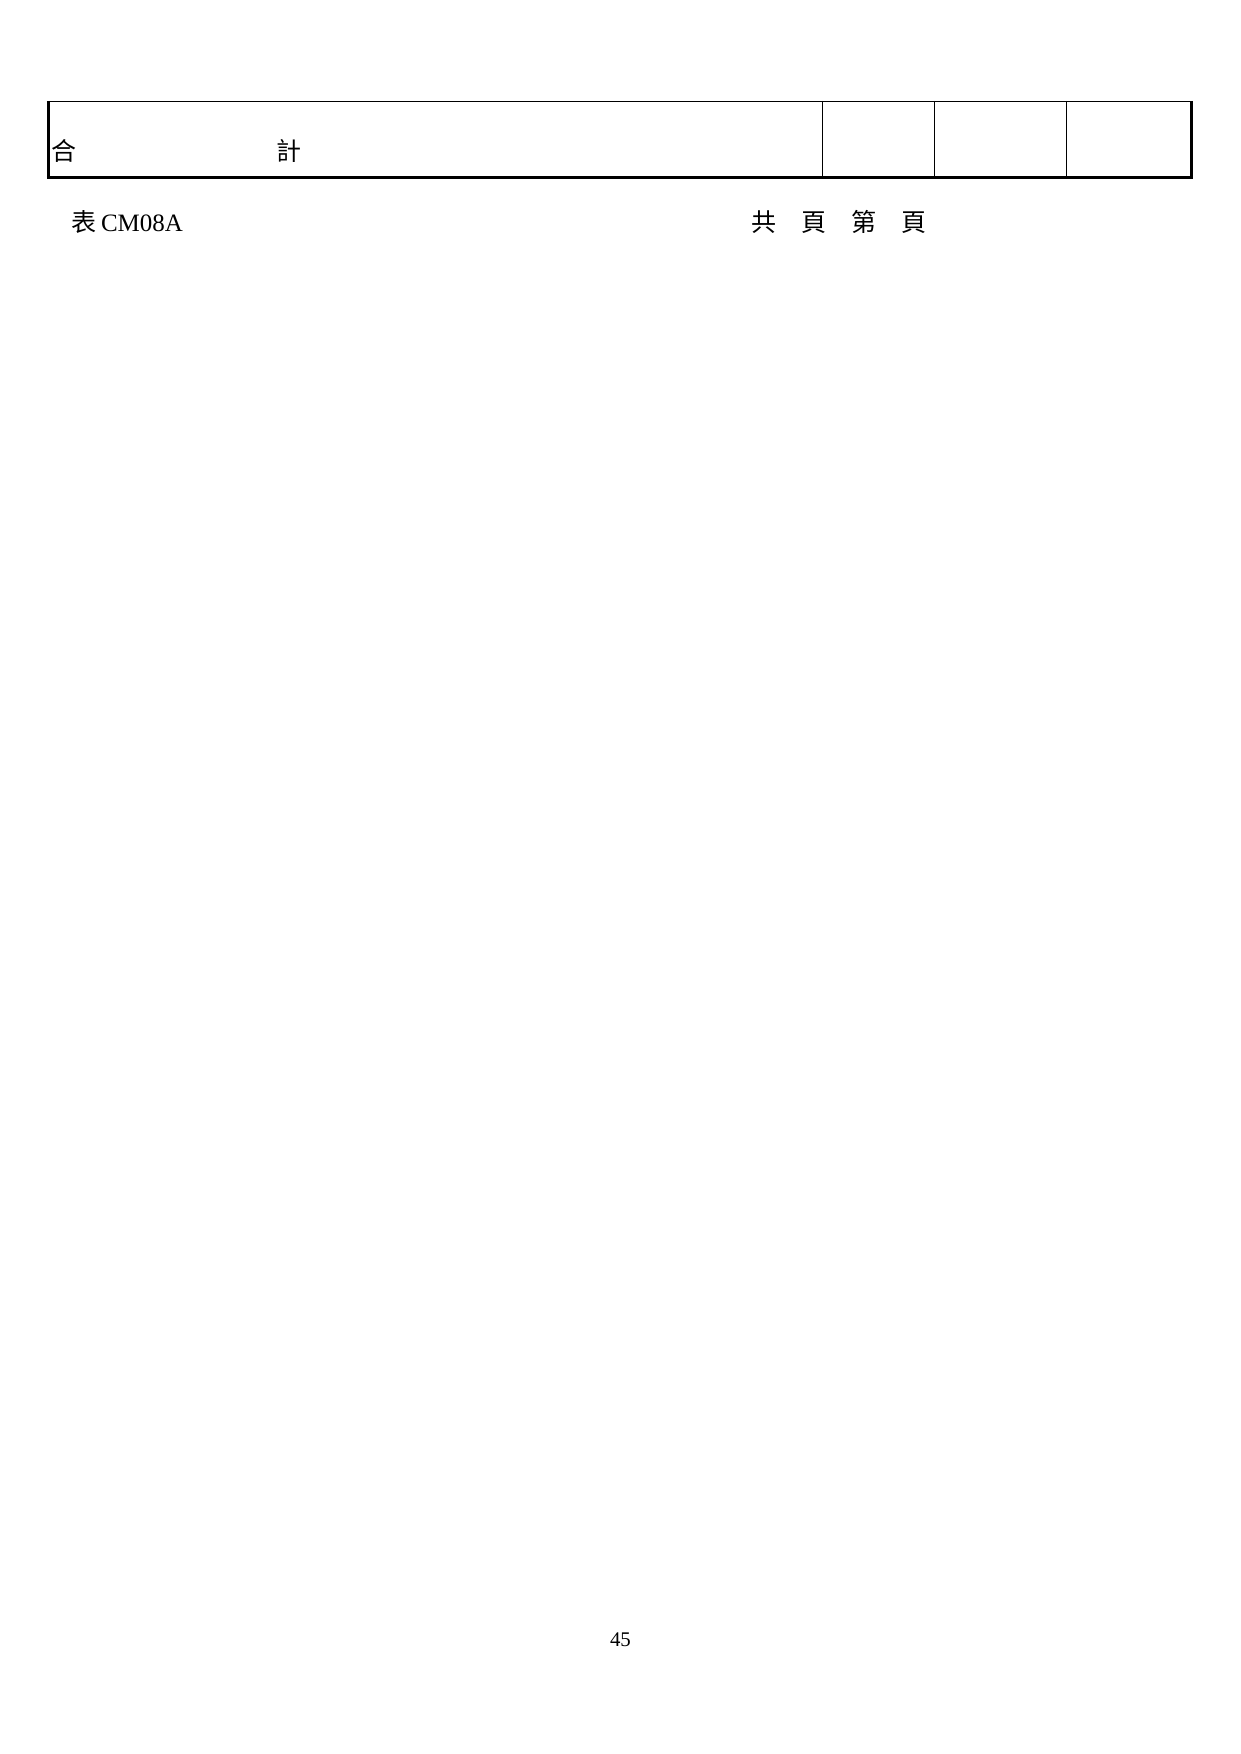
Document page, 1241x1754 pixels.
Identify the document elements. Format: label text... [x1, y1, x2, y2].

table_cell [1067, 102, 1190, 176]
text 表CM08A 共 頁 第 頁 [71, 179, 1169, 241]
table_cell [935, 102, 1066, 176]
table_cell [823, 102, 934, 176]
table_cell 合 計 [50, 102, 822, 176]
